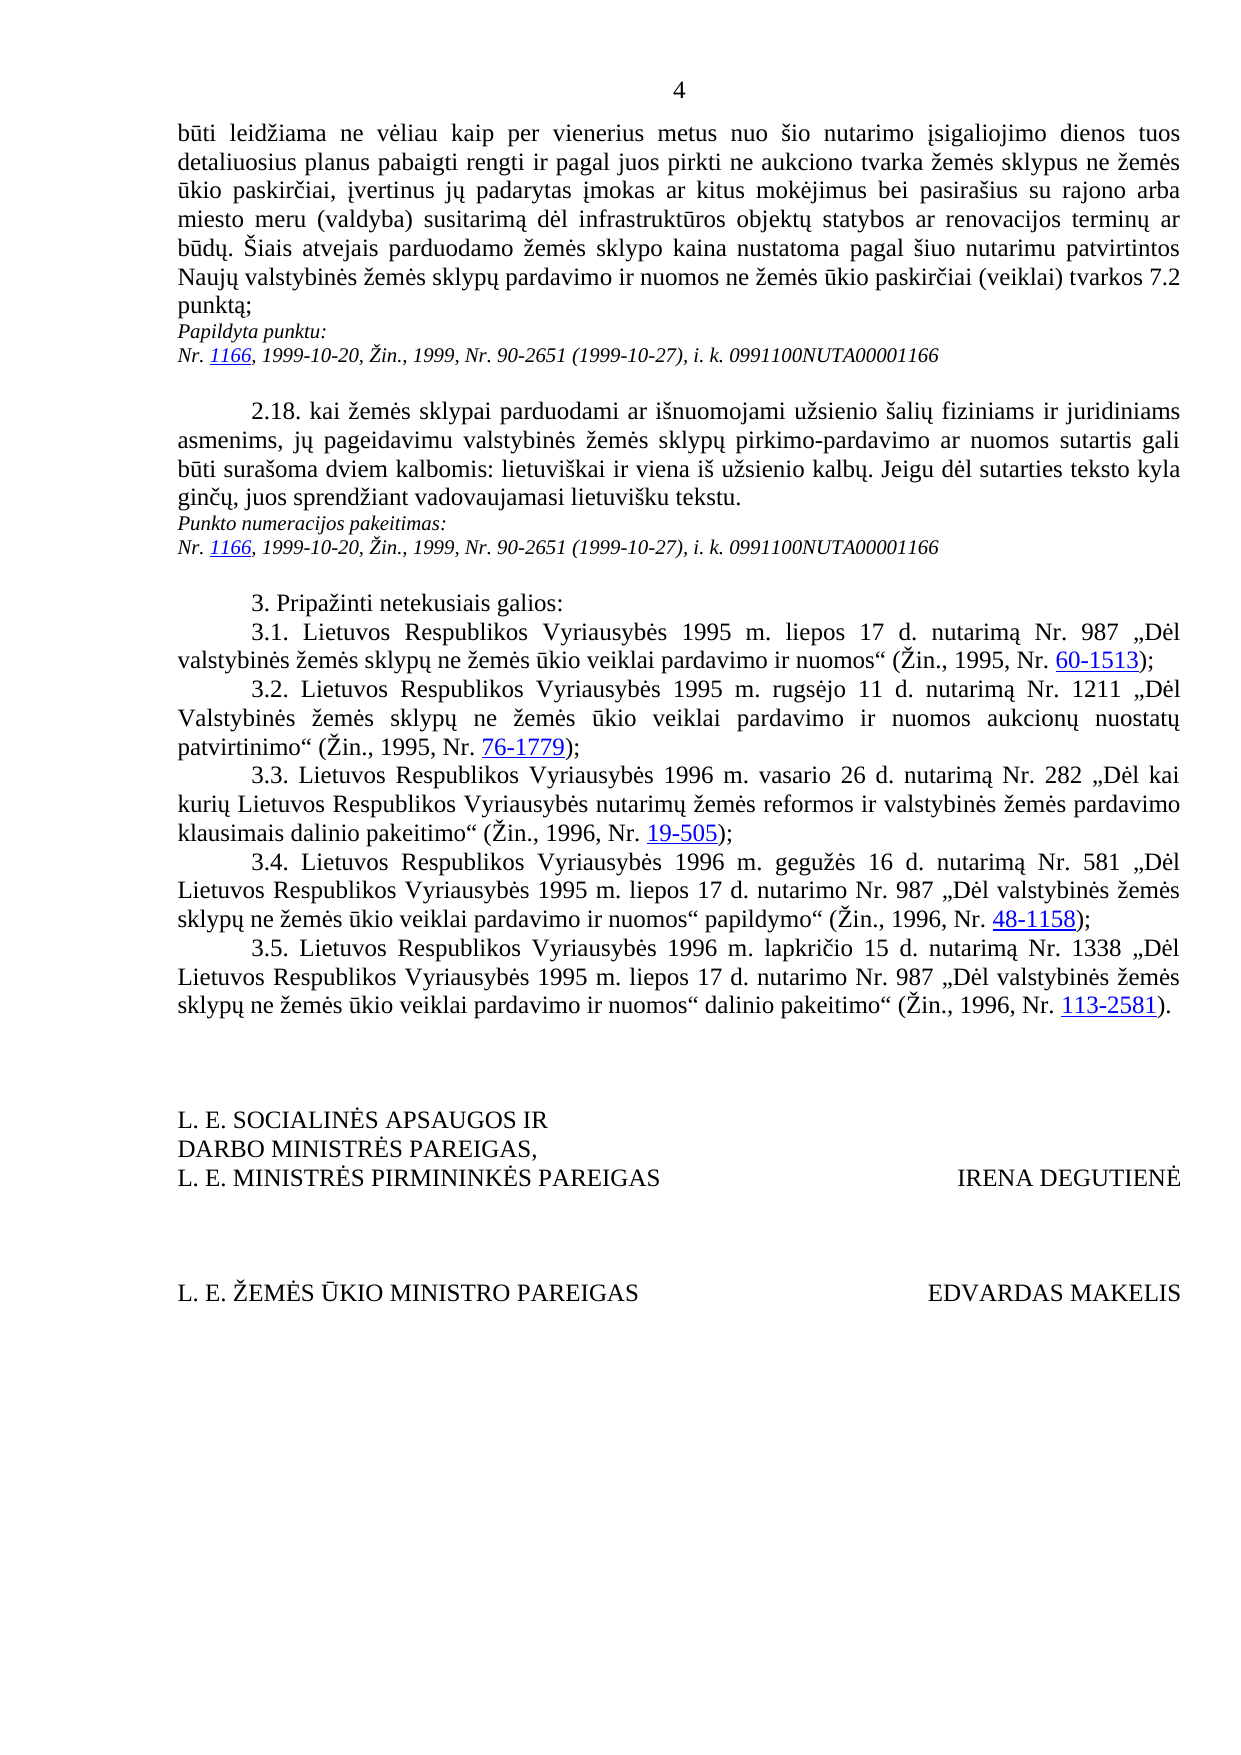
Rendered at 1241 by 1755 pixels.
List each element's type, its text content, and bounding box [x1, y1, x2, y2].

text L. e. socialinės apsaugos ir [177, 1106, 1181, 1134]
text 2.18. kai žemės sklypai parduodami ar išnuomojami užsienio šalių fiziniams ir juridiniams asmenims, jų pageidavimu valstybinės žemės sklypų pirkimo-pardavimo ar nuomos sutartis gali būti surašoma dviem kalbomis: lietuviškai ir viena iš užsienio kalbų. Jeigu dėl sutarties teksto kyla ginčų, juos sprendžiant vadovaujamasi lietuvišku tekstu. [177, 396, 1181, 511]
text Papildyta punktu: [177, 319, 1181, 343]
text l. e. Ministrės Pirmininkės pareigas Irena Degutienė [177, 1163, 1181, 1192]
text 3.2. Lietuvos Respublikos Vyriausybės 1995 m. rugsėjo 11 d. nutarimą Nr. 1211 „Dėl Valstybinės žemės sklypų ne žemės ūkio veiklai pardavimo ir nuomos aukcionų nuostatų patvirtinimo“ (Žin., 1995, Nr. 76-1779); [177, 674, 1181, 761]
text Nr. 1166, 1999-10-20, Žin., 1999, Nr. 90-2651 (1999-10-27), i. k. 0991100NUTA00001166 [177, 535, 1181, 559]
text 3.3. Lietuvos Respublikos Vyriausybės 1996 m. vasario 26 d. nutarimą Nr. 282 „Dėl kai kurių Lietuvos Respublikos Vyriausybės nutarimų žemės reformos ir valstybinės žemės pardavimo klausimais dalinio pakeitimo“ (Žin., 1996, Nr. 19-505); [177, 761, 1181, 847]
text Nr. 1166, 1999-10-20, Žin., 1999, Nr. 90-2651 (1999-10-27), i. k. 0991100NUTA00001166 [177, 343, 1181, 367]
text darbo ministrės pareigas, [177, 1134, 1181, 1163]
text Punkto numeracijos pakeitimas: [177, 511, 1181, 535]
text 3.1. Lietuvos Respublikos Vyriausybės 1995 m. liepos 17 d. nutarimą Nr. 987 „Dėl valstybinės žemės sklypų ne žemės ūkio veiklai pardavimo ir nuomos“ (Žin., 1995, Nr. 60-1513); [177, 617, 1181, 674]
text būti leidžiama ne vėliau kaip per vienerius metus nuo šio nutarimo įsigaliojimo dienos tuos detaliuosius planus pabaigti rengti ir pagal juos pirkti ne aukciono tvarka žemės sklypus ne žemės ūkio paskirčiai, įvertinus jų padarytas įmokas ar kitus mokėjimus bei pasirašius su rajono arba miesto meru (valdyba) susitarimą dėl infrastruktūros objektų statybos ar renovacijos terminų ar būdų. Šiais atvejais parduodamo žemės sklypo kaina nustatoma pagal šiuo nutarimu patvirtintos Naujų valstybinės žemės sklypų pardavimo ir nuomos ne žemės ūkio paskirčiai (veiklai) tvarkos 7.2 punktą; [177, 118, 1181, 319]
text L. e. žemės ūkio ministro pareigas Edvardas Makelis [177, 1278, 1181, 1307]
text 3. Pripažinti netekusiais galios: [177, 588, 1181, 617]
text 3.4. Lietuvos Respublikos Vyriausybės 1996 m. gegužės 16 d. nutarimą Nr. 581 „Dėl Lietuvos Respublikos Vyriausybės 1995 m. liepos 17 d. nutarimo Nr. 987 „Dėl valstybinės žemės sklypų ne žemės ūkio veiklai pardavimo ir nuomos“ papildymo“ (Žin., 1996, Nr. 48-1158); [177, 847, 1181, 933]
text 3.5. Lietuvos Respublikos Vyriausybės 1996 m. lapkričio 15 d. nutarimą Nr. 1338 „Dėl Lietuvos Respublikos Vyriausybės 1995 m. liepos 17 d. nutarimo Nr. 987 „Dėl valstybinės žemės sklypų ne žemės ūkio veiklai pardavimo ir nuomos“ dalinio pakeitimo“ (Žin., 1996, Nr. 113-2581). [177, 933, 1181, 1019]
